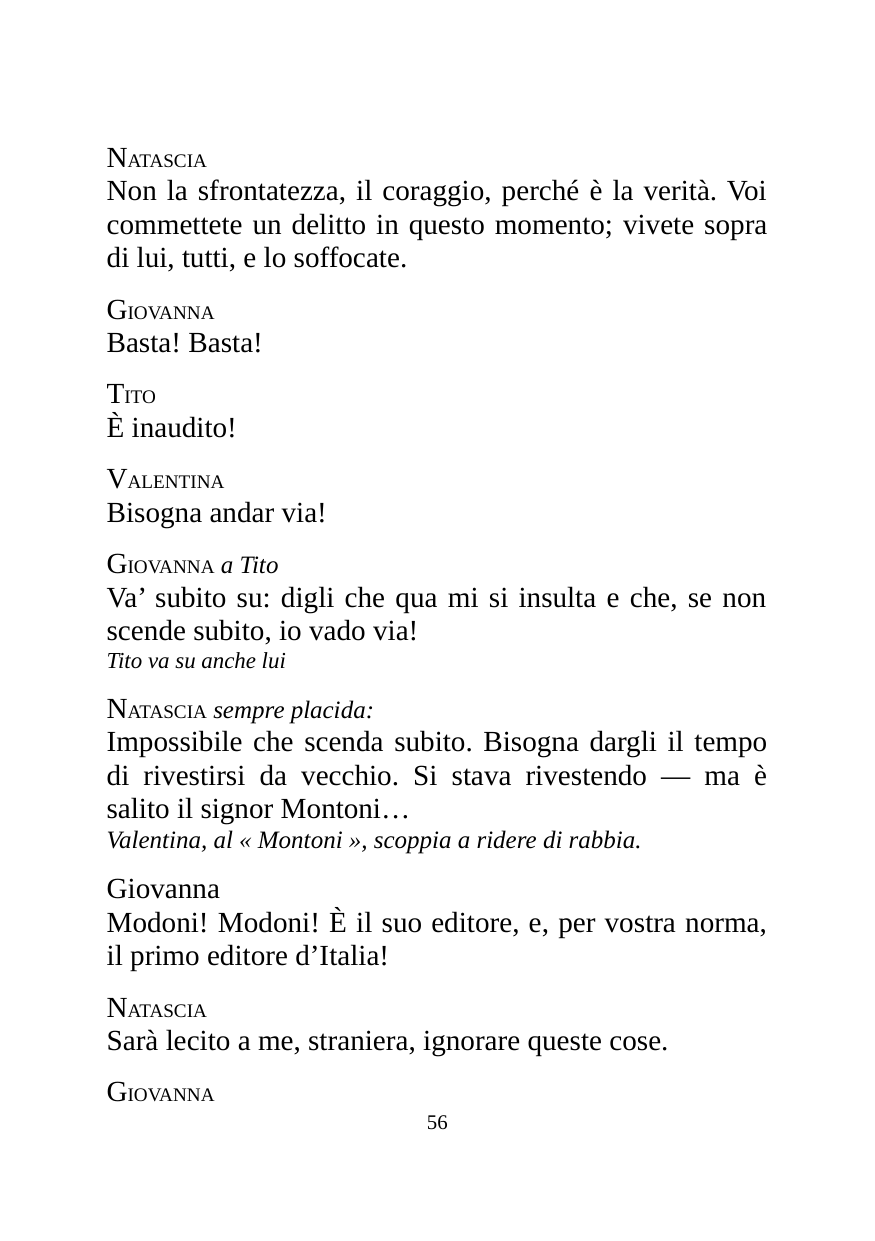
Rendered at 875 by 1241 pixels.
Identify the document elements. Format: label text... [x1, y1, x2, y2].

text Giovanna [106, 1074, 768, 1108]
text Giovanna a Tito [106, 546, 768, 580]
text Sarà lecito a me, straniera, ignorare queste cose. [106, 1023, 768, 1057]
text Tito va su anche lui [106, 647, 768, 673]
text Valentina, al « Montoni », scoppia a ridere di rabbia. [106, 825, 768, 854]
text Natascia [106, 990, 768, 1023]
text Valentina [106, 461, 768, 495]
text Non la sfrontatezza, il coraggio, perché è la verità. Voi commettete un delitto in questo momento; vivete sopra di lui, tutti, e lo soffocate. [106, 173, 768, 274]
text Giovanna [106, 292, 768, 325]
text Impossibile che scenda subito. Bisogna dargli il tempo di rivestirsi da vecchio. Si stava rivestendo — ma è salito il signor Montoni… [106, 724, 768, 825]
text Va’ subito su: digli che qua mi si insulta e che, se non scende subito, io vado via! [106, 580, 768, 647]
text Natascia [106, 140, 768, 173]
text Bisogna andar via! [106, 495, 768, 528]
text Basta! Basta! [106, 325, 768, 359]
text Modoni! Modoni! È il suo editore, e, per vostra norma, il primo editore d’Italia! [106, 905, 768, 972]
text Natascia sempre placida: [106, 691, 768, 724]
text Giovanna [106, 871, 768, 905]
text È inaudito! [106, 410, 768, 444]
text Tito [106, 377, 768, 410]
